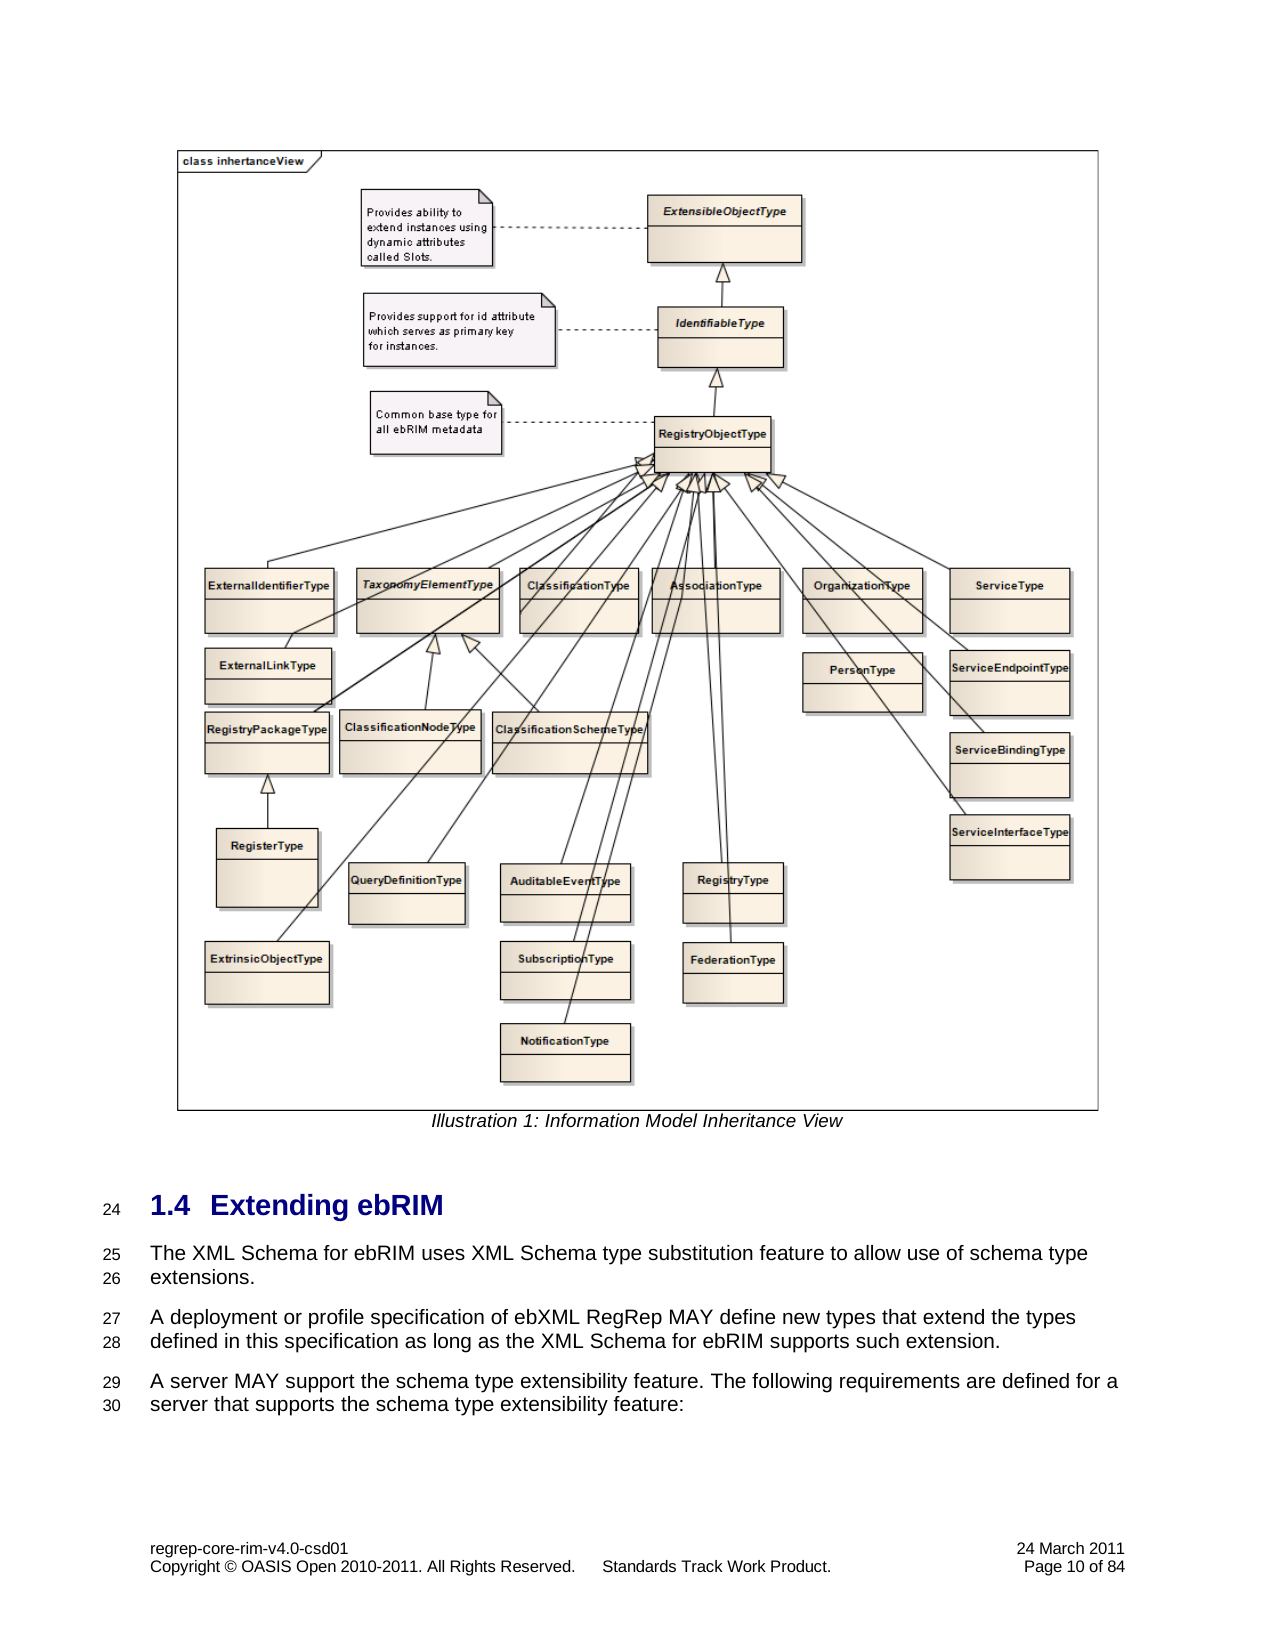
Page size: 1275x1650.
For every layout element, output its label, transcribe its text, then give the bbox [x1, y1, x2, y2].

text The XML Schema for ebRIM uses XML Schema type substitution feature to allow use of schema type extensions. [150, 1242, 1125, 1289]
subtitle Extending ebRIM [150, 1188, 1125, 1221]
text A server MAY support the schema type extensibility feature. The following requirements are defined for a server that supports the schema type extensibility feature: [150, 1369, 1125, 1416]
text Illustration 1: Information Model Inheritance View [177, 1111, 1098, 1132]
text A deployment or profile specification of ebXML RegRep MAY define new types that extend the types defined in this specification as long as the XML Schema for ebRIM supports such extension. [150, 1306, 1125, 1353]
picture [176, 150, 1099, 1111]
